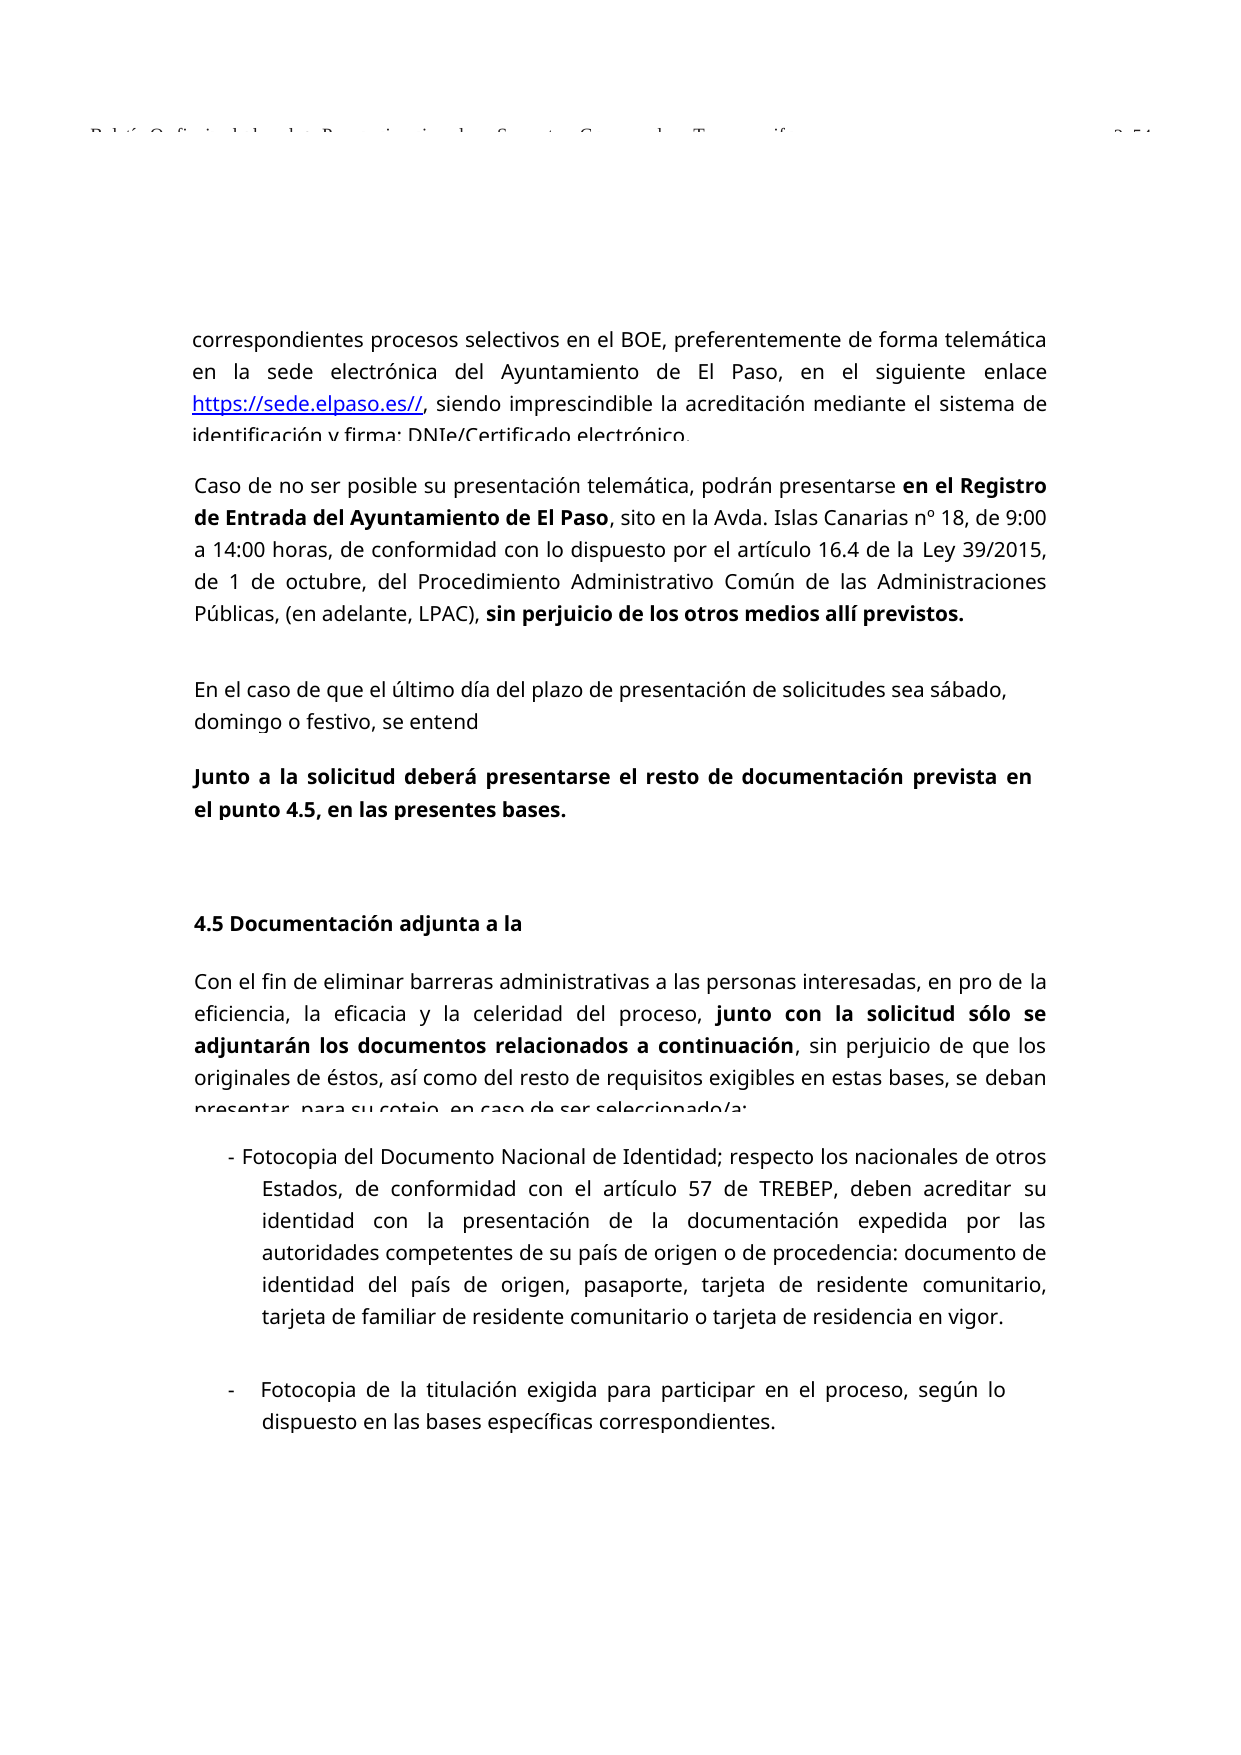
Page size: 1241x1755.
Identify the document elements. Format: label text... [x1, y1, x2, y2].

text - Fotocopia del Documento Nacional de Identidad; respecto los nacionales de otros Estados, de conformidad con el artículo 57 de TREBEP, deben acreditar su identidad con la presentación de la documentación expedida por las autoridades competentes de su país de origen o de procedencia: documento de identidad del país de origen, pasaporte, tarjeta de residente comunitario, tarjeta de familiar de residente comunitario o tarjeta de residencia en vigor. [228, 1142, 1047, 1331]
text Junto a la solicitud deberá presentarse el resto de documentación prevista en el punto 4.5, en las presentes bases. [194, 762, 1048, 820]
text Boletín OBfiocilaeltídneOlaficPiraolvdiencliaaPdreovSiannctiaa CderuSzadnetaTCenruerzifdee. NTeúnmereirfoe.1N57úm, Merioér8c6o,leLsu2n8esd,e1d8icdieemjubliroeddee22002222 [90, 124, 879, 132]
text En el caso de que el último día del plazo de presentación de solicitudes sea sábado, domingo o festivo, se entend [194, 675, 1048, 732]
text 2541215411 [1076, 124, 1154, 132]
text correspondientes procesos selectivos en el BOE, preferentemente de forma telemática en la sede electrónica del Ayuntamiento de El Paso, en el siguiente enlace https://sede.elpaso.es//, siendo imprescindible la acreditación mediante el sistema de identificación y firma: DNIe/Certificado electrónico. [192, 325, 1047, 441]
text 4.5 Documentación adjunta a la solicitud [194, 909, 608, 937]
text Con el fin de eliminar barreras administrativas a las personas interesadas, en pro de la eficiencia, la eficacia y la celeridad del proceso, junto con la solicitud sólo se adjuntarán los documentos relacionados a continuación, sin perjuicio de que los originales de éstos, así como del resto de requisitos exigibles en estas bases, se deban presentar, para su cotejo, en caso de ser seleccionado/a: [194, 967, 1047, 1111]
text - Fotocopia de la titulación exigida para participar en el proceso, según lo dispuesto en las bases específicas correspondientes. [228, 1375, 1046, 1432]
text Caso de no ser posible su presentación telemática, podrán presentarse en el Registro de Entrada del Ayuntamiento de El Paso, sito en la Avda. Islas Canarias nº 18, de 9:00 a 14:00 horas, de conformidad con lo dispuesto por el artículo 16.4 de la Ley 39/2015, de 1 de octubre, del Procedimiento Administrativo Común de las Administraciones Públicas, (en adelante, LPAC), sin perjuicio de los otros medios allí previstos. [194, 471, 1047, 628]
